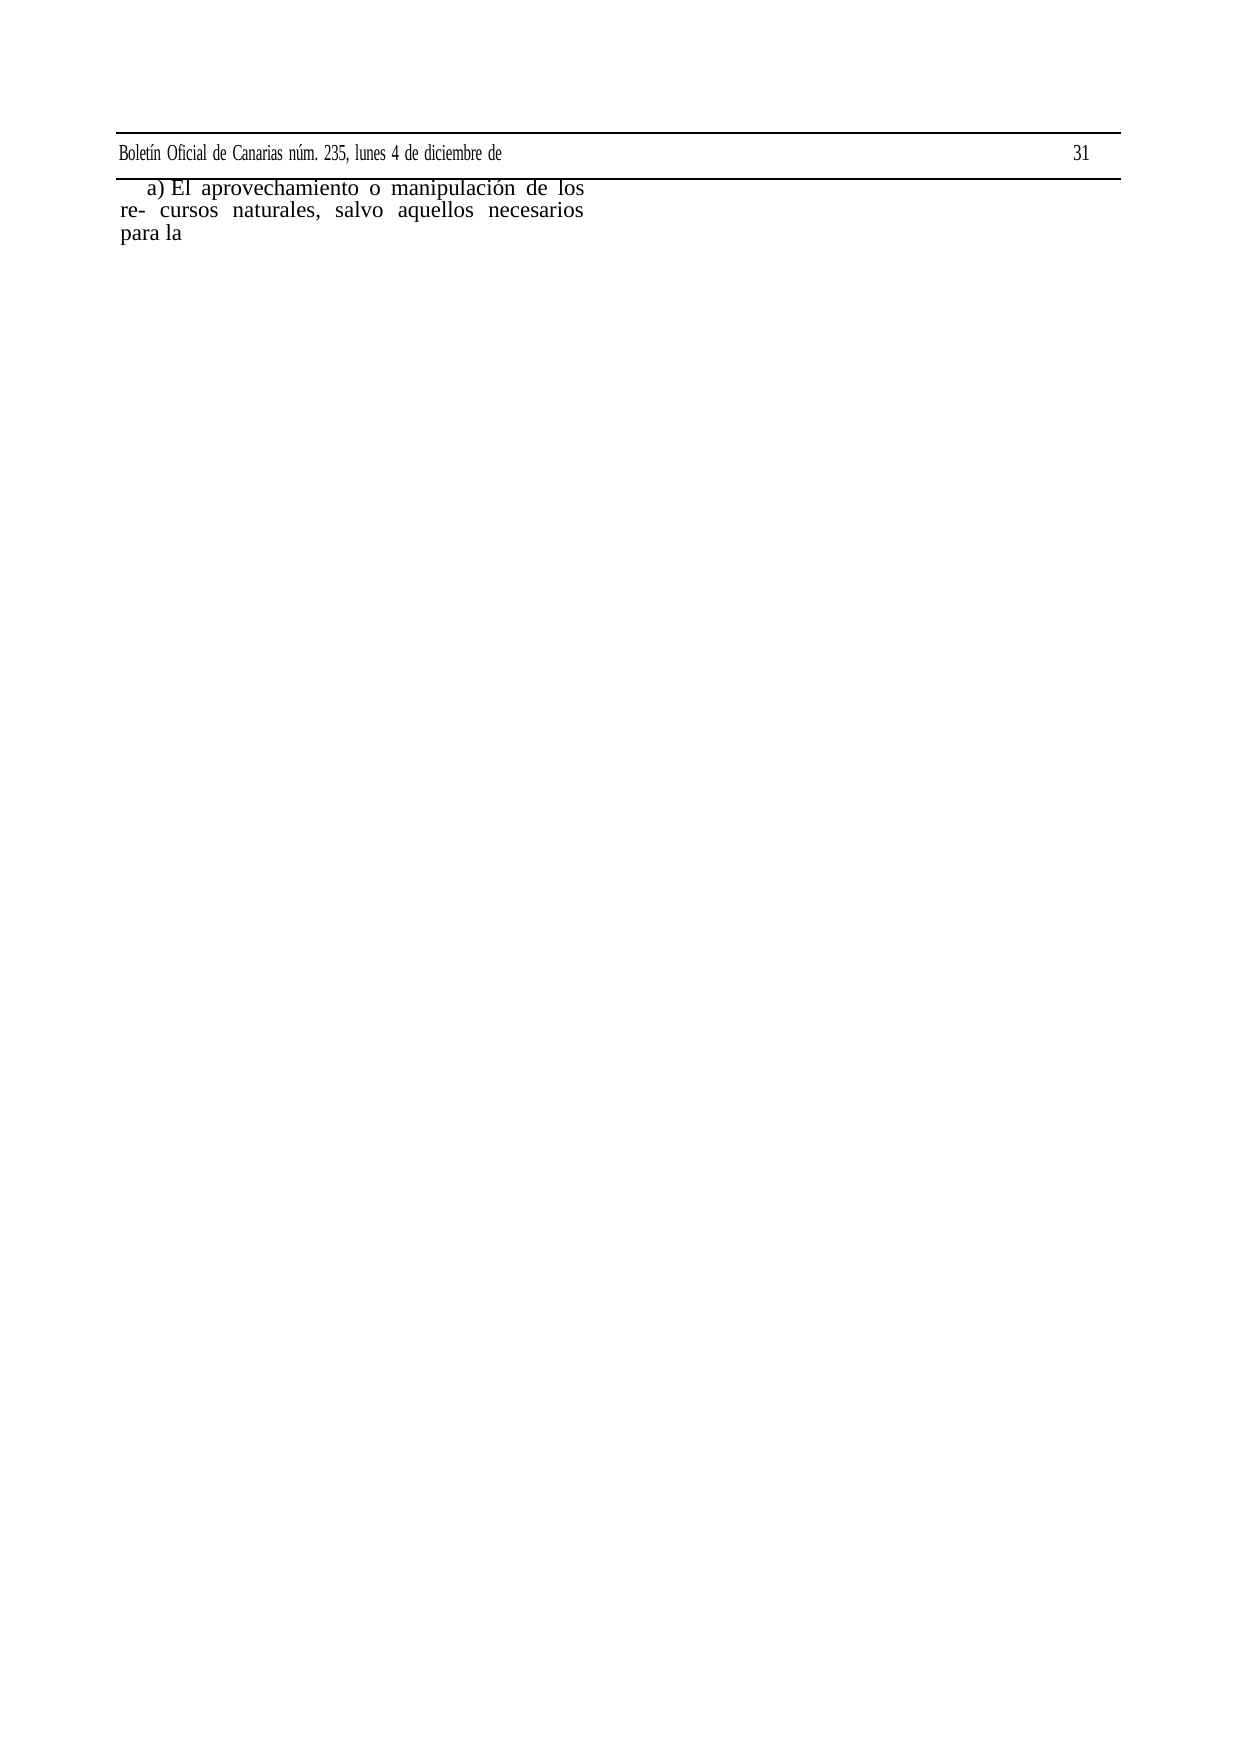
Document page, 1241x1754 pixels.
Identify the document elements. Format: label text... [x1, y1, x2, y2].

list El aprovechamiento o manipulación de los re- cursos naturales, salvo aquellos necesarios para la [120, 177, 584, 245]
